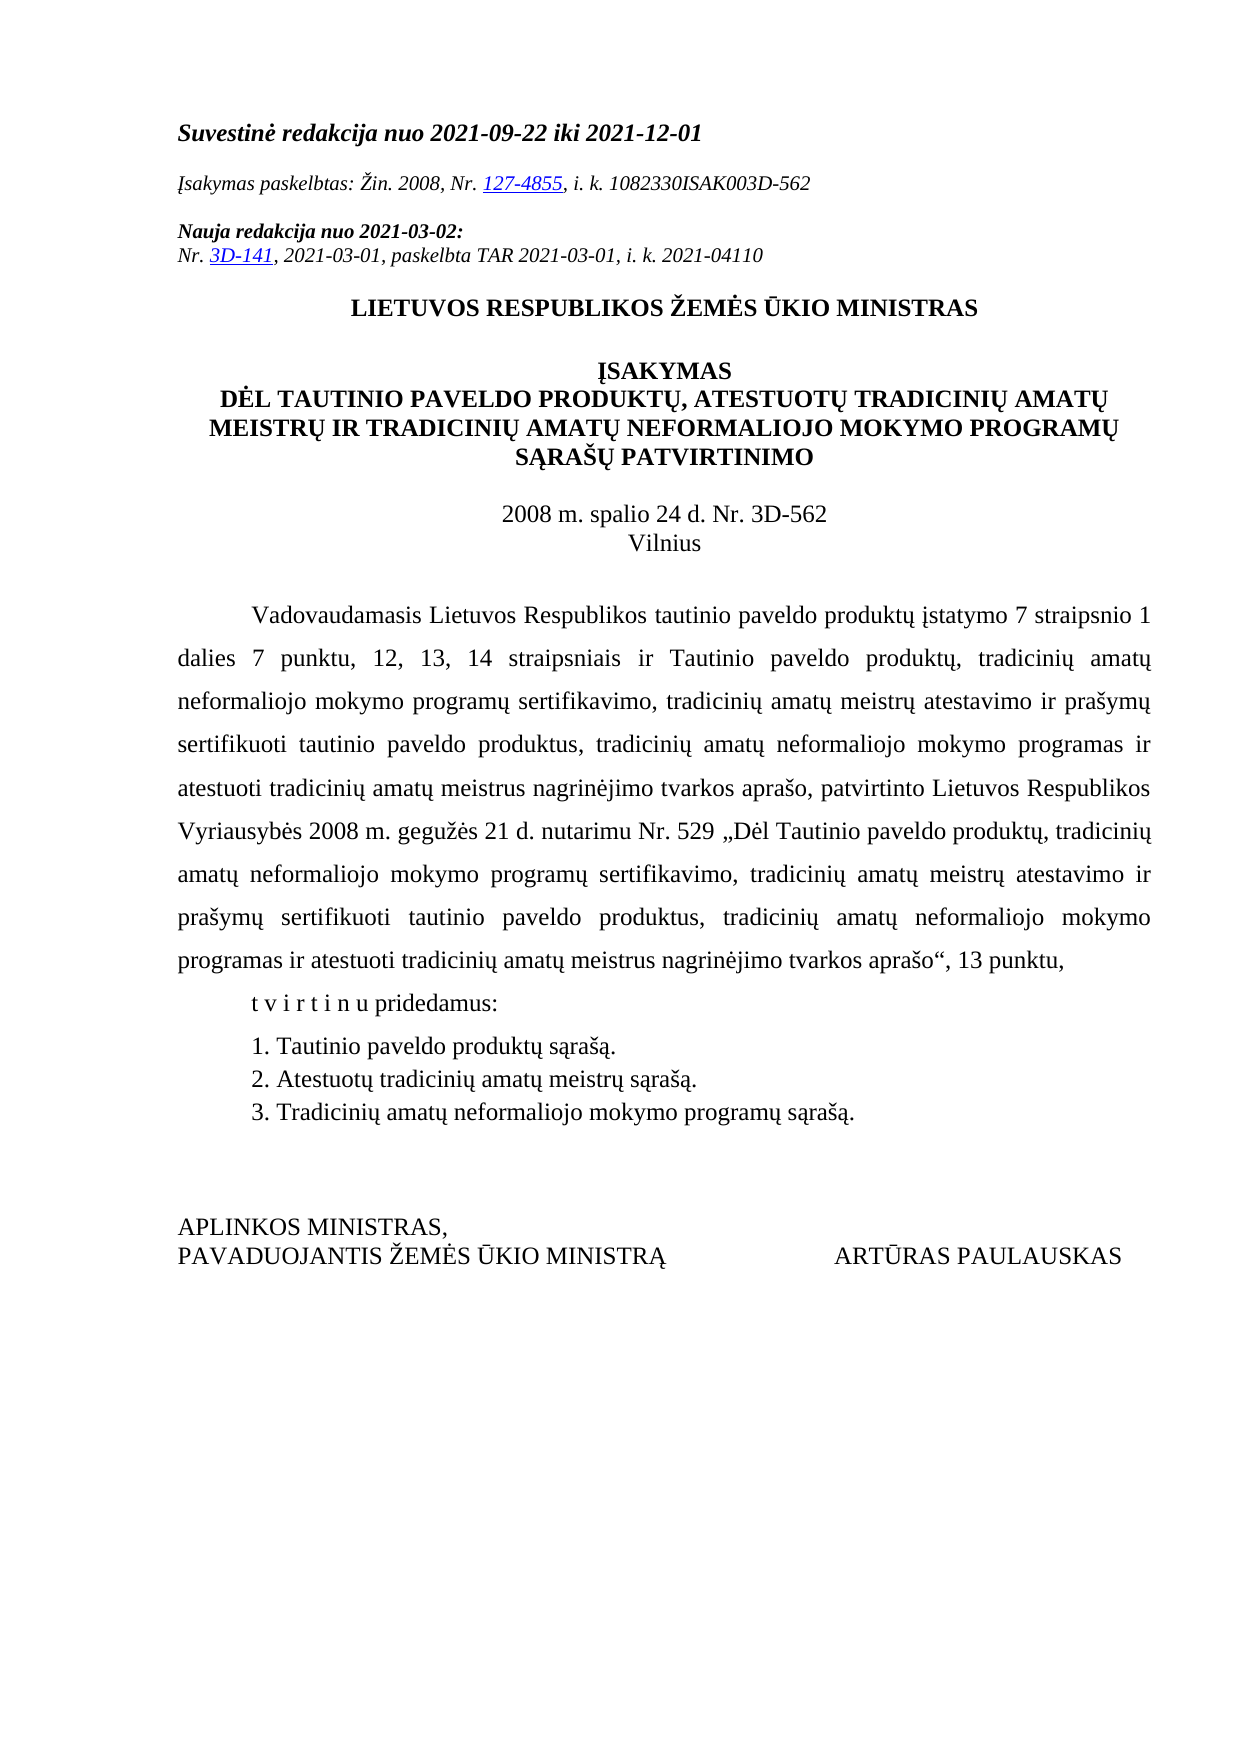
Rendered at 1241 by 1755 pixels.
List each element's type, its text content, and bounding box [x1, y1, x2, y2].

text 2. Atestuotų tradicinių amatų meistrų sąrašą. [177, 1064, 1152, 1093]
text Vilnius [177, 528, 1152, 557]
text ĮSAKYMAS [177, 356, 1152, 384]
text APLINKOS MINISTRAS, [177, 1212, 1152, 1241]
text LIETUVOS RESPUBLIKOS ŽEMĖS ŪKIO MINISTRAS [177, 293, 1152, 322]
text Suvestinė redakcija nuo 2021-09-22 iki 2021-12-01 [177, 118, 1152, 147]
text 2008 m. spalio 24 d. Nr. 3D-562 [177, 499, 1152, 528]
text Nr. 3D-141, 2021-03-01, paskelbta TAR 2021-03-01, i. k. 2021-04110 [177, 243, 1152, 267]
text Nauja redakcija nuo 2021-03-02: [177, 219, 1152, 243]
text DĖL TAUTINIO PAVELDO PRODUKTŲ, ATESTUOTŲ TRADICINIŲ AMATŲ MEISTRŲ IR TRADICINIŲ AMATŲ NEFORMALIOJO MOKYMO PROGRAMŲ SĄRAŠŲ PATVIRTINIMO [177, 384, 1152, 471]
text Vadovaudamasis Lietuvos Respublikos tautinio paveldo produktų įstatymo 7 straipsnio 1 dalies 7 punktu, 12, 13, 14 straipsniais ir Tautinio paveldo produktų, tradicinių amatų neformaliojo mokymo programų sertifikavimo, tradicinių amatų meistrų atestavimo ir prašymų sertifikuoti tautinio paveldo produktus, tradicinių amatų neformaliojo mokymo programas ir atestuoti tradicinių amatų meistrus nagrinėjimo tvarkos aprašo, patvirtinto Lietuvos Respublikos Vyriausybės 2008 m. gegužės 21 d. nutarimu Nr. 529 „Dėl Tautinio paveldo produktų, tradicinių amatų neformaliojo mokymo programų sertifikavimo, tradicinių amatų meistrų atestavimo ir prašymų sertifikuoti tautinio paveldo produktus, tradicinių amatų neformaliojo mokymo programas ir atestuoti tradicinių amatų meistrus nagrinėjimo tvarkos aprašo“, 13 punktu, [177, 600, 1152, 974]
text PAVADUOJANTIS ŽEMĖS ŪKIO MINISTRĄ ARTŪRAS PAULAUSKAS [177, 1241, 1152, 1270]
text Įsakymas paskelbtas: Žin. 2008, Nr. 127-4855, i. k. 1082330ISAK003D-562 [177, 171, 1152, 195]
text 3. Tradicinių amatų neformaliojo mokymo programų sąrašą. [177, 1097, 1152, 1126]
text 1. Tautinio paveldo produktų sąrašą. [177, 1031, 1152, 1060]
text t v i r t i n u pridedamus: [177, 988, 1152, 1017]
